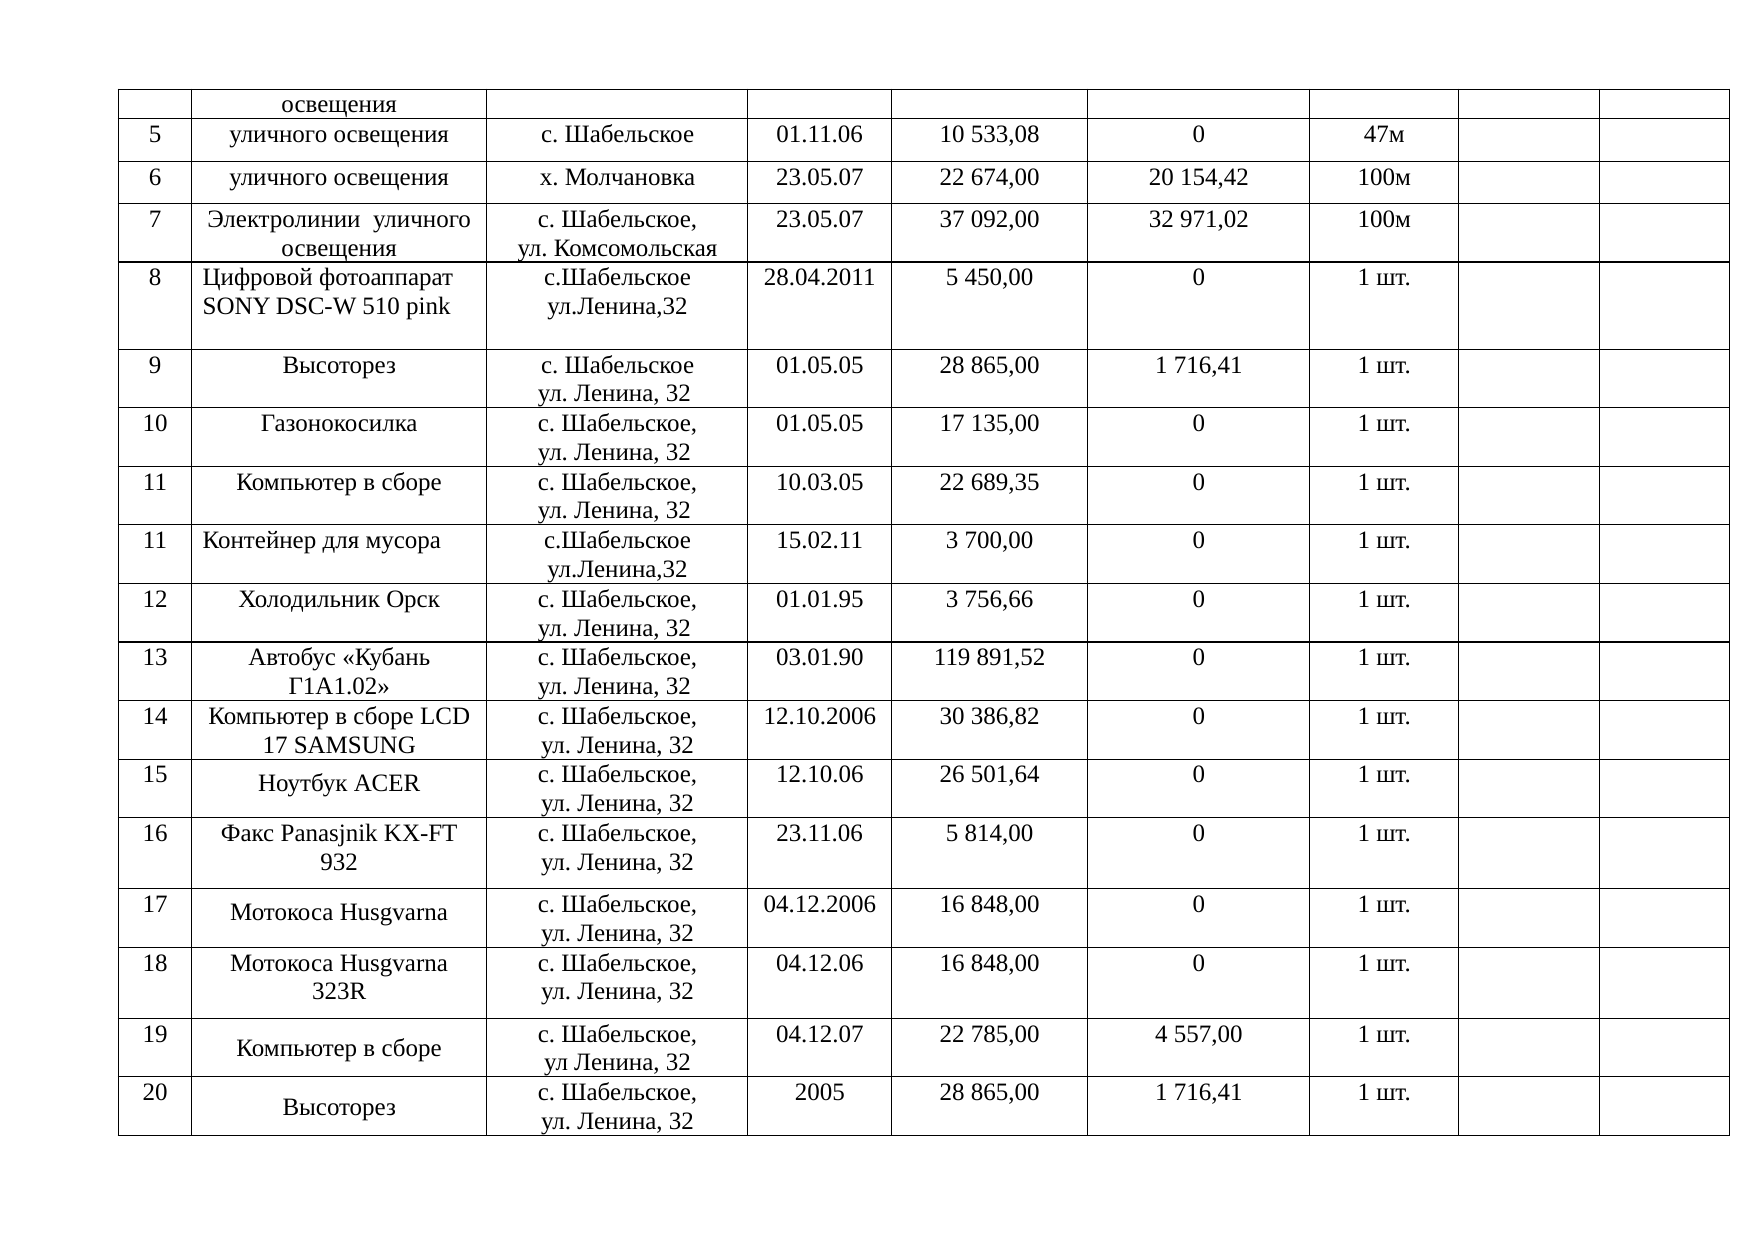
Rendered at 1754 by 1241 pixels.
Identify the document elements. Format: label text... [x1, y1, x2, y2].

table_cell с. Шабельское, ул. Ленина, 32 [487, 408, 747, 466]
table_cell уличного освещения [192, 119, 486, 161]
table_cell 14 [119, 701, 191, 758]
table_cell 119 891,52 [892, 643, 1087, 700]
table_cell 2005 [748, 1077, 891, 1135]
table_cell [1600, 350, 1729, 407]
table_cell 1 шт. [1310, 701, 1458, 758]
table_cell 32 971,02 [1088, 204, 1309, 261]
table_cell с.Шабельское ул.Ленина,32 [487, 525, 747, 583]
table_cell 1 шт. [1310, 263, 1458, 349]
table_cell 04.12.07 [748, 1019, 891, 1076]
table_cell 20 [119, 1077, 191, 1135]
table_cell 3 756,66 [892, 584, 1087, 641]
table_cell 0 [1088, 701, 1309, 758]
table_cell [119, 90, 191, 118]
table_cell 0 [1088, 760, 1309, 817]
table_cell [1600, 889, 1729, 947]
table_cell 47м [1310, 119, 1458, 161]
table_cell 0 [1088, 889, 1309, 947]
table_cell [1459, 948, 1599, 1018]
table_cell [1459, 760, 1599, 817]
table_cell [1600, 948, 1729, 1018]
table_cell х. Молчановка [487, 162, 747, 203]
table_cell [1459, 162, 1599, 203]
table_cell 0 [1088, 263, 1309, 349]
table_cell освещения [192, 90, 486, 118]
table_cell с. Шабельское, ул. Ленина, 32 [487, 701, 747, 758]
table_cell с. Шабельское, ул. Комсомольская [487, 204, 747, 261]
table_cell Электролинии уличного освещения [192, 204, 486, 261]
table_cell [1088, 90, 1309, 118]
table_cell 17 [119, 889, 191, 947]
table_cell 30 386,82 [892, 701, 1087, 758]
table_cell [1600, 119, 1729, 161]
table_cell 1 шт. [1310, 467, 1458, 524]
table_cell 0 [1088, 467, 1309, 524]
table_cell 1 шт. [1310, 350, 1458, 407]
table_cell [1459, 584, 1599, 641]
table_cell [1459, 119, 1599, 161]
table_cell 23.11.06 [748, 818, 891, 888]
table_cell [1600, 408, 1729, 466]
table_cell с. Шабельское, ул. Ленина, 32 [487, 467, 747, 524]
table_cell [1459, 90, 1599, 118]
table_cell [1600, 643, 1729, 700]
table_cell [892, 90, 1087, 118]
table_cell 1 шт. [1310, 1077, 1458, 1135]
table_cell 01.11.06 [748, 119, 891, 161]
table_cell [1600, 90, 1729, 118]
table_cell 19 [119, 1019, 191, 1076]
table_cell 01.01.95 [748, 584, 891, 641]
table_cell [487, 90, 747, 118]
table_cell 26 501,64 [892, 760, 1087, 817]
table_cell 10 [119, 408, 191, 466]
table_cell 16 848,00 [892, 889, 1087, 947]
table_cell Автобус «Кубань Г1А1.02» [192, 643, 486, 700]
table_cell [1459, 263, 1599, 349]
table_cell 12.10.2006 [748, 701, 891, 758]
table_cell 15 [119, 760, 191, 817]
table_cell 11 [119, 467, 191, 524]
table_cell 1 шт. [1310, 584, 1458, 641]
table_cell 0 [1088, 948, 1309, 1018]
table_cell 22 785,00 [892, 1019, 1087, 1076]
table_cell 0 [1088, 643, 1309, 700]
table_cell 1 шт. [1310, 818, 1458, 888]
table_cell 100м [1310, 204, 1458, 261]
table_cell 5 [119, 119, 191, 161]
table_cell [1600, 162, 1729, 203]
table_cell Газонокосилка [192, 408, 486, 466]
table_cell 15.02.11 [748, 525, 891, 583]
table_cell 5 450,00 [892, 263, 1087, 349]
table_cell 0 [1088, 119, 1309, 161]
table_cell [1600, 1019, 1729, 1076]
table_cell с. Шабельское ул. Ленина, 32 [487, 350, 747, 407]
table_cell уличного освещения [192, 162, 486, 203]
table_cell 28 865,00 [892, 350, 1087, 407]
table_cell 28.04.2011 [748, 263, 891, 349]
table_cell [1459, 818, 1599, 888]
table_cell 1 шт. [1310, 760, 1458, 817]
table_cell Мотокоса Husgvarna [192, 889, 486, 947]
table_cell с. Шабельское, ул. Ленина, 32 [487, 1077, 747, 1135]
table_cell 9 [119, 350, 191, 407]
table_cell с. Шабельское, ул Ленина, 32 [487, 1019, 747, 1076]
table_cell [1459, 204, 1599, 261]
table_cell 23.05.07 [748, 204, 891, 261]
table_cell [1459, 643, 1599, 700]
table_cell 1 шт. [1310, 408, 1458, 466]
table_cell 22 689,35 [892, 467, 1087, 524]
table_cell 3 700,00 [892, 525, 1087, 583]
table_cell Ноутбук ACER [192, 760, 486, 817]
table_cell 12.10.06 [748, 760, 891, 817]
table_cell 22 674,00 [892, 162, 1087, 203]
table_cell с. Шабельское, ул. Ленина, 32 [487, 818, 747, 888]
table_cell [1459, 525, 1599, 583]
table_cell [1600, 818, 1729, 888]
table_cell [1600, 204, 1729, 261]
table_cell 04.12.2006 [748, 889, 891, 947]
table_cell 1 716,41 [1088, 350, 1309, 407]
table_cell 28 865,00 [892, 1077, 1087, 1135]
table_cell 17 135,00 [892, 408, 1087, 466]
table_cell 13 [119, 643, 191, 700]
table_cell 12 [119, 584, 191, 641]
table_cell 03.01.90 [748, 643, 891, 700]
table_cell [1459, 350, 1599, 407]
table_cell Компьютер в сборе [192, 467, 486, 524]
table_cell 20 154,42 [1088, 162, 1309, 203]
table_cell 6 [119, 162, 191, 203]
table_cell 01.05.05 [748, 408, 891, 466]
table_cell 10 533,08 [892, 119, 1087, 161]
table_cell 0 [1088, 584, 1309, 641]
table_cell 1 шт. [1310, 889, 1458, 947]
table_cell 0 [1088, 525, 1309, 583]
table_cell 04.12.06 [748, 948, 891, 1018]
table_cell 0 [1088, 408, 1309, 466]
table_cell 1 716,41 [1088, 1077, 1309, 1135]
table_cell [1600, 760, 1729, 817]
table_cell Контейнер для мусора [192, 525, 486, 583]
table_cell с. Шабельское, ул. Ленина, 32 [487, 760, 747, 817]
table_cell с. Шабельское, ул. Ленина, 32 [487, 948, 747, 1018]
table_cell Цифровой фотоаппарат SONY DSC-W 510 pink [192, 263, 486, 349]
table_cell Высоторез [192, 350, 486, 407]
table_cell 7 [119, 204, 191, 261]
table_cell [1310, 90, 1458, 118]
table_cell с. Шабельское, ул. Ленина, 32 [487, 889, 747, 947]
table_cell [1459, 1077, 1599, 1135]
table_cell 1 шт. [1310, 948, 1458, 1018]
table_cell 10.03.05 [748, 467, 891, 524]
table_cell [1600, 525, 1729, 583]
table_cell [1459, 889, 1599, 947]
table_cell 23.05.07 [748, 162, 891, 203]
table_cell 100м [1310, 162, 1458, 203]
table_cell [1600, 467, 1729, 524]
table_cell 1 шт. [1310, 1019, 1458, 1076]
table_cell [1600, 701, 1729, 758]
table_cell 5 814,00 [892, 818, 1087, 888]
table_cell [1459, 408, 1599, 466]
table_cell с. Шабельское [487, 119, 747, 161]
table_cell 01.05.05 [748, 350, 891, 407]
table_cell Компьютер в сборе [192, 1019, 486, 1076]
table_cell 4 557,00 [1088, 1019, 1309, 1076]
table_cell 1 шт. [1310, 525, 1458, 583]
table_cell 37 092,00 [892, 204, 1087, 261]
table_cell [1459, 701, 1599, 758]
table_cell [748, 90, 891, 118]
table_cell 8 [119, 263, 191, 349]
table_cell Компьютер в сборе LCD 17 SAMSUNG [192, 701, 486, 758]
table_cell 1 шт. [1310, 643, 1458, 700]
table_cell 18 [119, 948, 191, 1018]
table_cell с. Шабельское, ул. Ленина, 32 [487, 584, 747, 641]
table_cell [1600, 584, 1729, 641]
table_cell Мотокоса Husgvarna 323R [192, 948, 486, 1018]
table_cell с.Шабельское ул.Ленина,32 [487, 263, 747, 349]
table_cell [1459, 467, 1599, 524]
table_cell 16 [119, 818, 191, 888]
table_cell [1600, 1077, 1729, 1135]
table_cell 0 [1088, 818, 1309, 888]
table_cell Высоторез [192, 1077, 486, 1135]
table_cell Факс Panasjnik KX-FT 932 [192, 818, 486, 888]
table_cell [1600, 263, 1729, 349]
table_cell 11 [119, 525, 191, 583]
table_cell с. Шабельское, ул. Ленина, 32 [487, 643, 747, 700]
table_cell [1459, 1019, 1599, 1076]
table_cell 16 848,00 [892, 948, 1087, 1018]
table_cell Холодильник Орск [192, 584, 486, 641]
